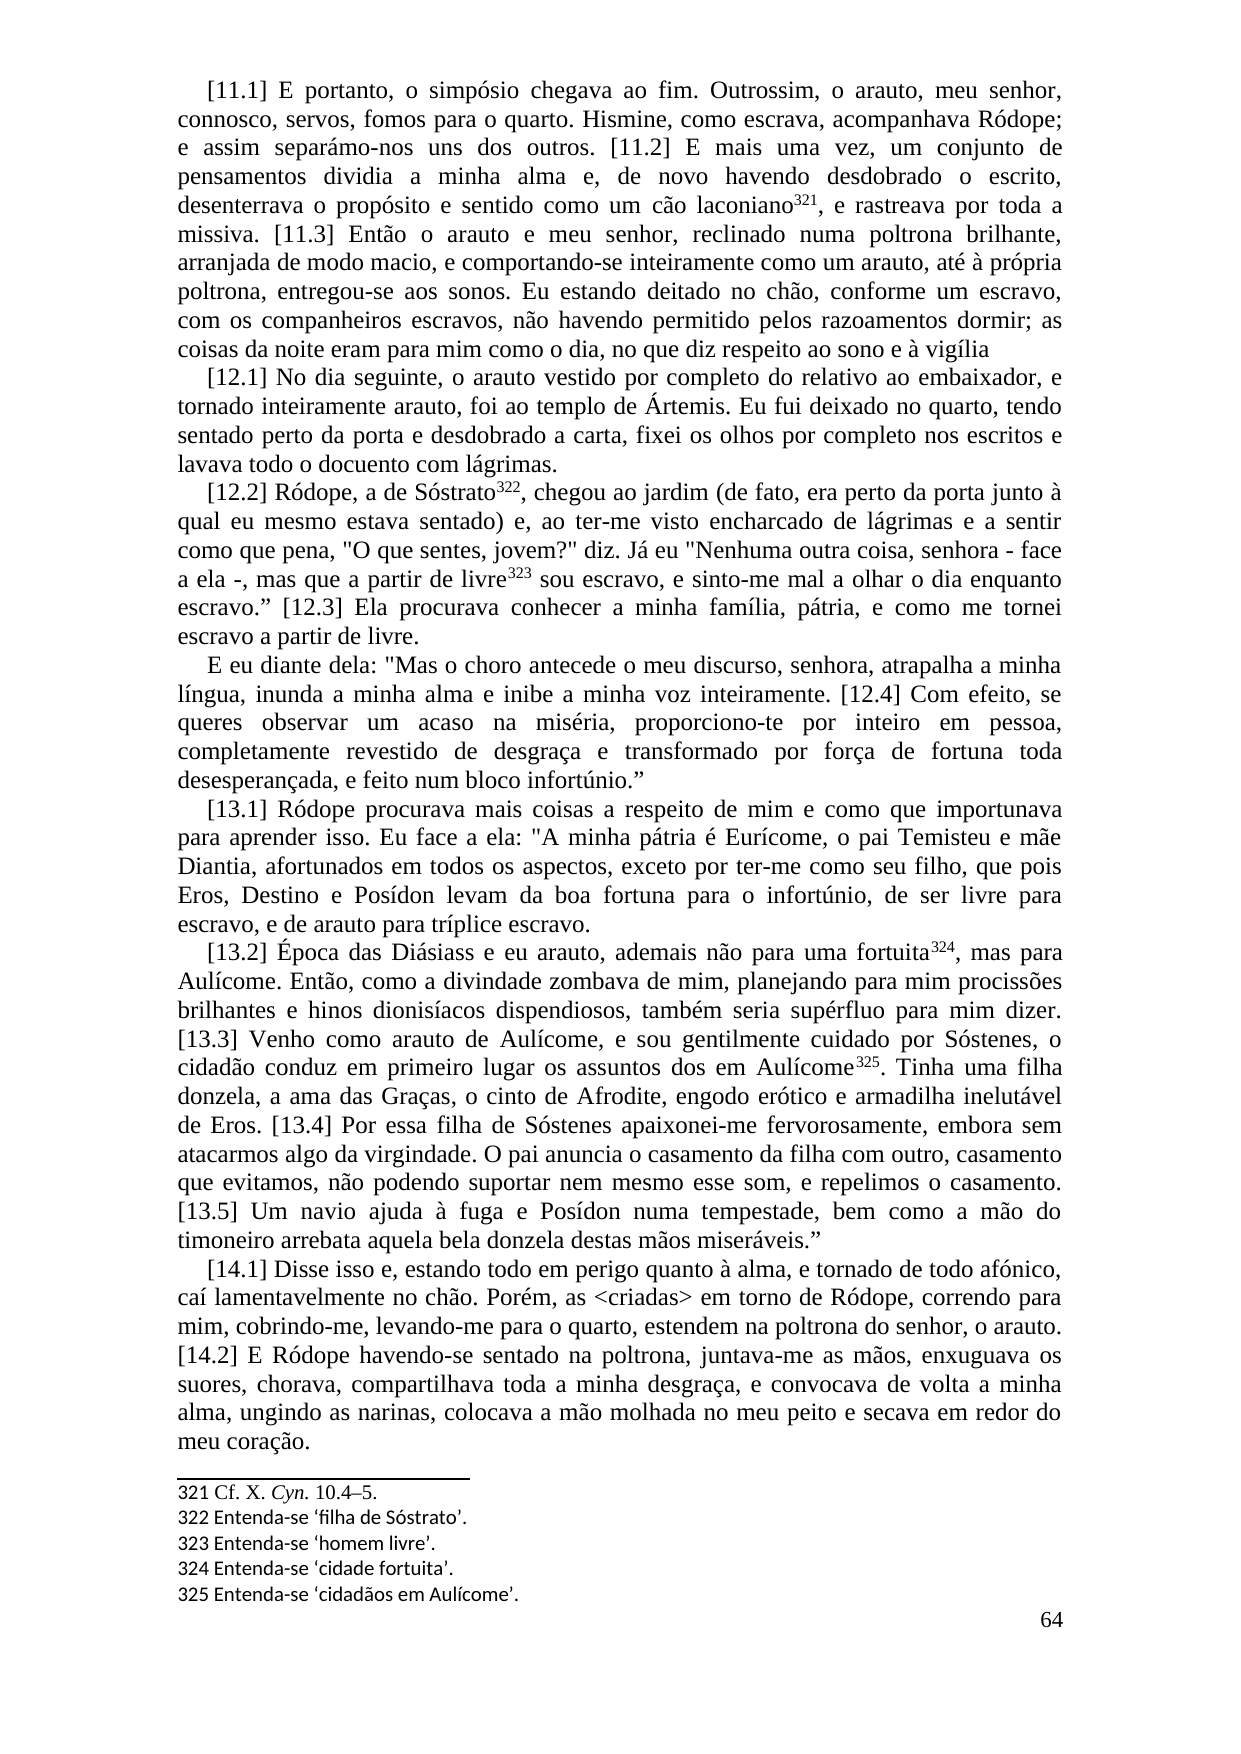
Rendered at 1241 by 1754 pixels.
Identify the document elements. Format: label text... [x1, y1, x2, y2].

text Entenda-se ‘homem livre’. [177, 1530, 1063, 1555]
text Cf. X. Cyn. 10.4–5. [177, 1479, 1063, 1504]
text [12.1] No dia seguinte, o arauto vestido por completo do relativo ao embaixador, e tornado inteiramente arauto, foi ao templo de Ártemis. Eu fui deixado no quarto, tendo sentado perto da porta e desdobrado a carta, fixei os olhos por completo nos escritos e lavava todo o docuento com lágrimas. [177, 362, 1063, 477]
text [14.1] Disse isso e, estando todo em perigo quanto à alma, e tornado de todo afónico, caí lamentavelmente no chão. Porém, as <criadas> em torno de Ródope, correndo para mim, cobrindo-me, levando-me para o quarto, estendem na poltrona do senhor, o arauto. [14.2] E Ródope havendo-se sentado na poltrona, juntava-me as mãos, enxuguava os suores, chorava, compartilhava toda a minha desgraça, e convocava de volta a minha alma, ungindo as narinas, colocava a mão molhada no meu peito e secava em redor do meu coração. [177, 1254, 1063, 1455]
text [12.2] Ródope, a de Sóstrato, chegou ao jardim (de fato, era perto da porta junto à qual eu mesmo estava sentado) e, ao ter-me visto encharcado de lágrimas e a sentir como que pena, "O que sentes, jovem?" diz. Já eu "Nenhuma outra coisa, senhora - face a ela -, mas que a partir de livre sou escravo, e sinto-me mal a olhar o dia enquanto escravo.” [12.3] Ela procurava conhecer a minha família, pátria, e como me tornei escravo a partir de livre. [177, 477, 1063, 650]
text Entenda-se ‘cidadãos em Aulícome’. [177, 1581, 1063, 1606]
text [13.1] Ródope procurava mais coisas a respeito de mim e como que importunava para aprender isso. Eu face a ela: "A minha pátria é Eurícome, o pai Temisteu e mãe Diantia, afortunados em todos os aspectos, exceto por ter-me como seu filho, que pois Eros, Destino e Posídon levam da boa fortuna para o infortúnio, de ser livre para escravo, e de arauto para tríplice escravo. [177, 794, 1063, 937]
text [11.1] E portanto, o simpósio chegava ao fim. Outrossim, o arauto, meu senhor, connosco, servos, fomos para o quarto. Hismine, como escrava, acompanhava Ródope; e assim separámo-nos uns dos outros. [11.2] E mais uma vez, um conjunto de pensamentos dividia a minha alma e, de novo havendo desdobrado o escrito, desenterrava o propósito e sentido como um cão laconiano, e rastreava por toda a missiva. [11.3] Então o arauto e meu senhor, reclinado numa poltrona brilhante, arranjada de modo macio, e comportando-se inteiramente como um arauto, até à própria poltrona, entregou-se aos sonos. Eu estando deitado no chão, conforme um escravo, com os companheiros escravos, não havendo permitido pelos razoamentos dormir; as coisas da noite eram para mim como o dia, no que diz respeito ao sono e à vigília [177, 75, 1063, 362]
text E eu diante dela: "Mas o choro antecede o meu discurso, senhora, atrapalha a minha língua, inunda a minha alma e inibe a minha voz inteiramente. [12.4] Com efeito, se queres observar um acaso na miséria, proporciono-te por inteiro em pessoa, completamente revestido de desgraça e transformado por força de fortuna toda desesperançada, e feito num bloco infortúnio.” [177, 650, 1063, 794]
text Entenda-se ‘filha de Sóstrato’. [177, 1504, 1063, 1530]
text [13.2] Época das Diásiass e eu arauto, ademais não para uma fortuita, mas para Aulícome. Então, como a divindade zombava de mim, planejando para mim procissões brilhantes e hinos dionisíacos dispendiosos, também seria supérfluo para mim dizer. [13.3] Venho como arauto de Aulícome, e sou gentilmente cuidado por Sóstenes, o cidadão conduz em primeiro lugar os assuntos dos em Aulícome. Tinha uma filha donzela, a ama das Graças, o cinto de Afrodite, engodo erótico e armadilha inelutável de Eros. [13.4] Por essa filha de Sóstenes apaixonei-me fervorosamente, embora sem atacarmos algo da virgindade. O pai anuncia o casamento da filha com outro, casamento que evitamos, não podendo suportar nem mesmo esse som, e repelimos o casamento. [13.5] Um navio ajuda à fuga e Posídon numa tempestade, bem como a mão do timoneiro arrebata aquela bela donzela destas mãos miseráveis.” [177, 937, 1063, 1254]
text Entenda-se ‘cidade fortuita’. [177, 1555, 1063, 1581]
